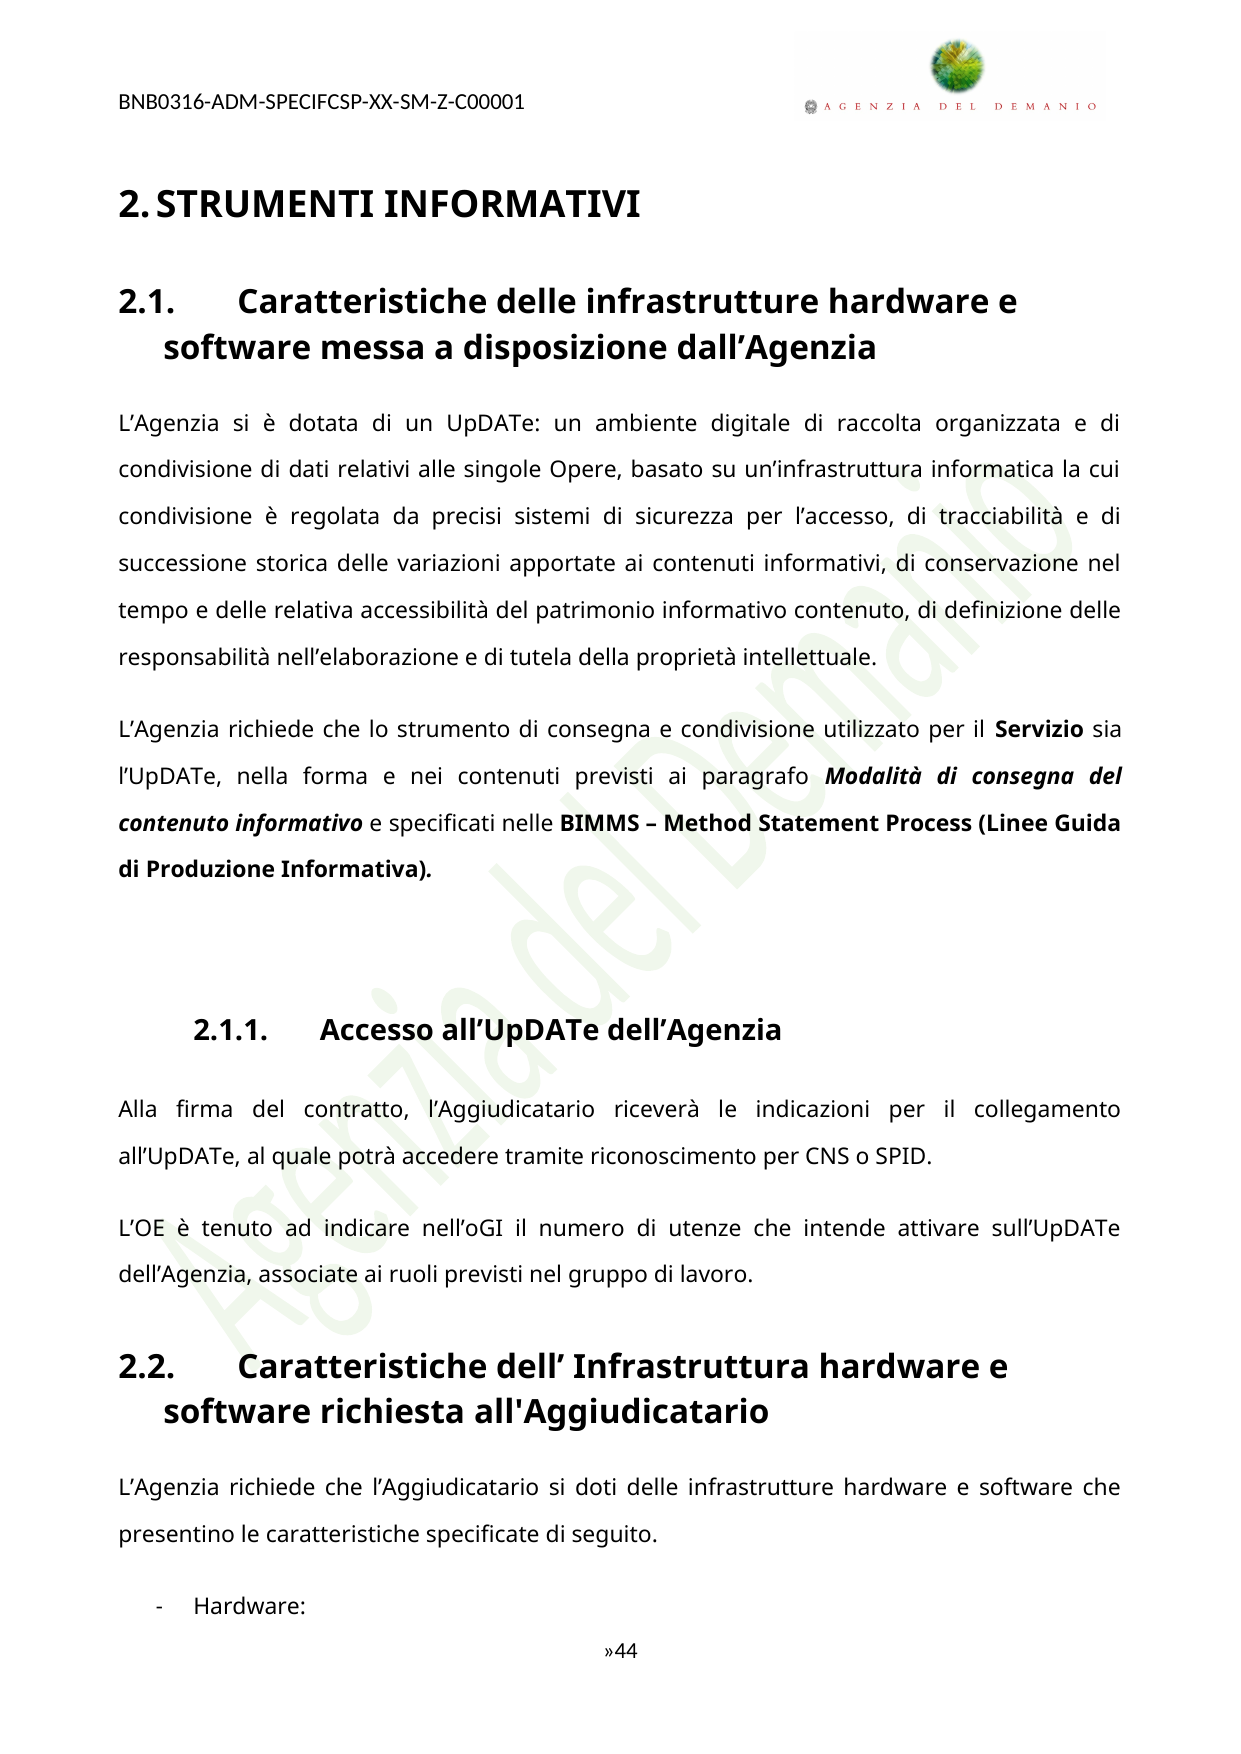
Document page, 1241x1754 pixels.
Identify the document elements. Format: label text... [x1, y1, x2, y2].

text L’OE è tenuto ad indicare nell’oGI il numero di utenze che intende attivare sull’UpDATe dell’Agenzia, associate ai ruoli previsti nel gruppo di lavoro. [118, 1212, 294, 1290]
list Caratteristiche dell’ Infrastruttura hardware e software richiesta all'Aggiudicatario [118, 1343, 1122, 1434]
list Accesso all’UpDATe dell’Agenzia [500, 1010, 1122, 1049]
text L’OE è tenuto ad indicare nell’oGI il numero di utenze che intende attivare sull’UpDATe dell’Agenzia, associate ai ruoli previsti nel gruppo di lavoro. [179, 1243, 244, 1290]
text L’Agenzia si è dotata di un UpDATe: un ambiente digitale di raccolta organizzata e di condivisione di dati relativi alle singole Opere, basato su un’infrastruttura informatica la cui condivisione è regolata da precisi sistemi di sicurezza per l’accesso, di tracciabilità e di successione storica delle variazioni apportate ai contenuti informativi, di conservazione nel tempo e delle relativa accessibilità del patrimonio informativo contenuto, di definizione delle responsabilità nell’elaborazione e di tutela della proprietà intellettuale. [118, 407, 1122, 672]
text L’Agenzia richiede che lo strumento di consegna e condivisione utilizzato per il Servizio sia l’UpDATe, nella forma e nei contenuti previsti ai paragrafo 4.4 e specificati nelle BIMMS – Method Statement Process (Linee Guida di Produzione Informativa). [732, 713, 1122, 885]
text L’Agenzia richiede che lo strumento di consegna e condivisione utilizzato per il Servizio sia l’UpDATe, nella forma e nei contenuti previsti ai paragrafo 4.4 e specificati nelle BIMMS – Method Statement Process (Linee Guida di Produzione Informativa). [750, 713, 837, 801]
text L’Agenzia richiede che lo strumento di consegna e condivisione utilizzato per il Servizio sia l’UpDATe, nella forma e nei contenuti previsti ai paragrafo 4.4 e specificati nelle BIMMS – Method Statement Process (Linee Guida di Produzione Informativa). [118, 713, 734, 885]
list Accesso all’UpDATe dell’Agenzia [193, 1010, 489, 1049]
list Caratteristiche delle infrastrutture hardware e software messa a disposizione dall’Agenzia [118, 278, 1122, 369]
list Hardware: [156, 1590, 1122, 1621]
text L’Agenzia richiede che l’Aggiudicatario si doti delle infrastrutture hardware e software che presentino le caratteristiche specificate di seguito. [118, 1471, 1122, 1549]
text Alla firma del contratto, l’Aggiudicatario riceverà le indicazioni per il collegamento all’UpDATe, al quale potrà accedere tramite riconoscimento per CNS o SPID. [118, 1093, 1122, 1171]
text L’OE è tenuto ad indicare nell’oGI il numero di utenze che intende attivare sull’UpDATe dell’Agenzia, associate ai ruoli previsti nel gruppo di lavoro. [291, 1212, 1122, 1290]
list STRUMENTI INFORMATIVI [118, 177, 1122, 228]
text L’Agenzia richiede che lo strumento di consegna e condivisione utilizzato per il Servizio sia l’UpDATe, nella forma e nei contenuti previsti ai paragrafo 4.4 e specificati nelle BIMMS – Method Statement Process (Linee Guida di Produzione Informativa). [638, 754, 749, 865]
